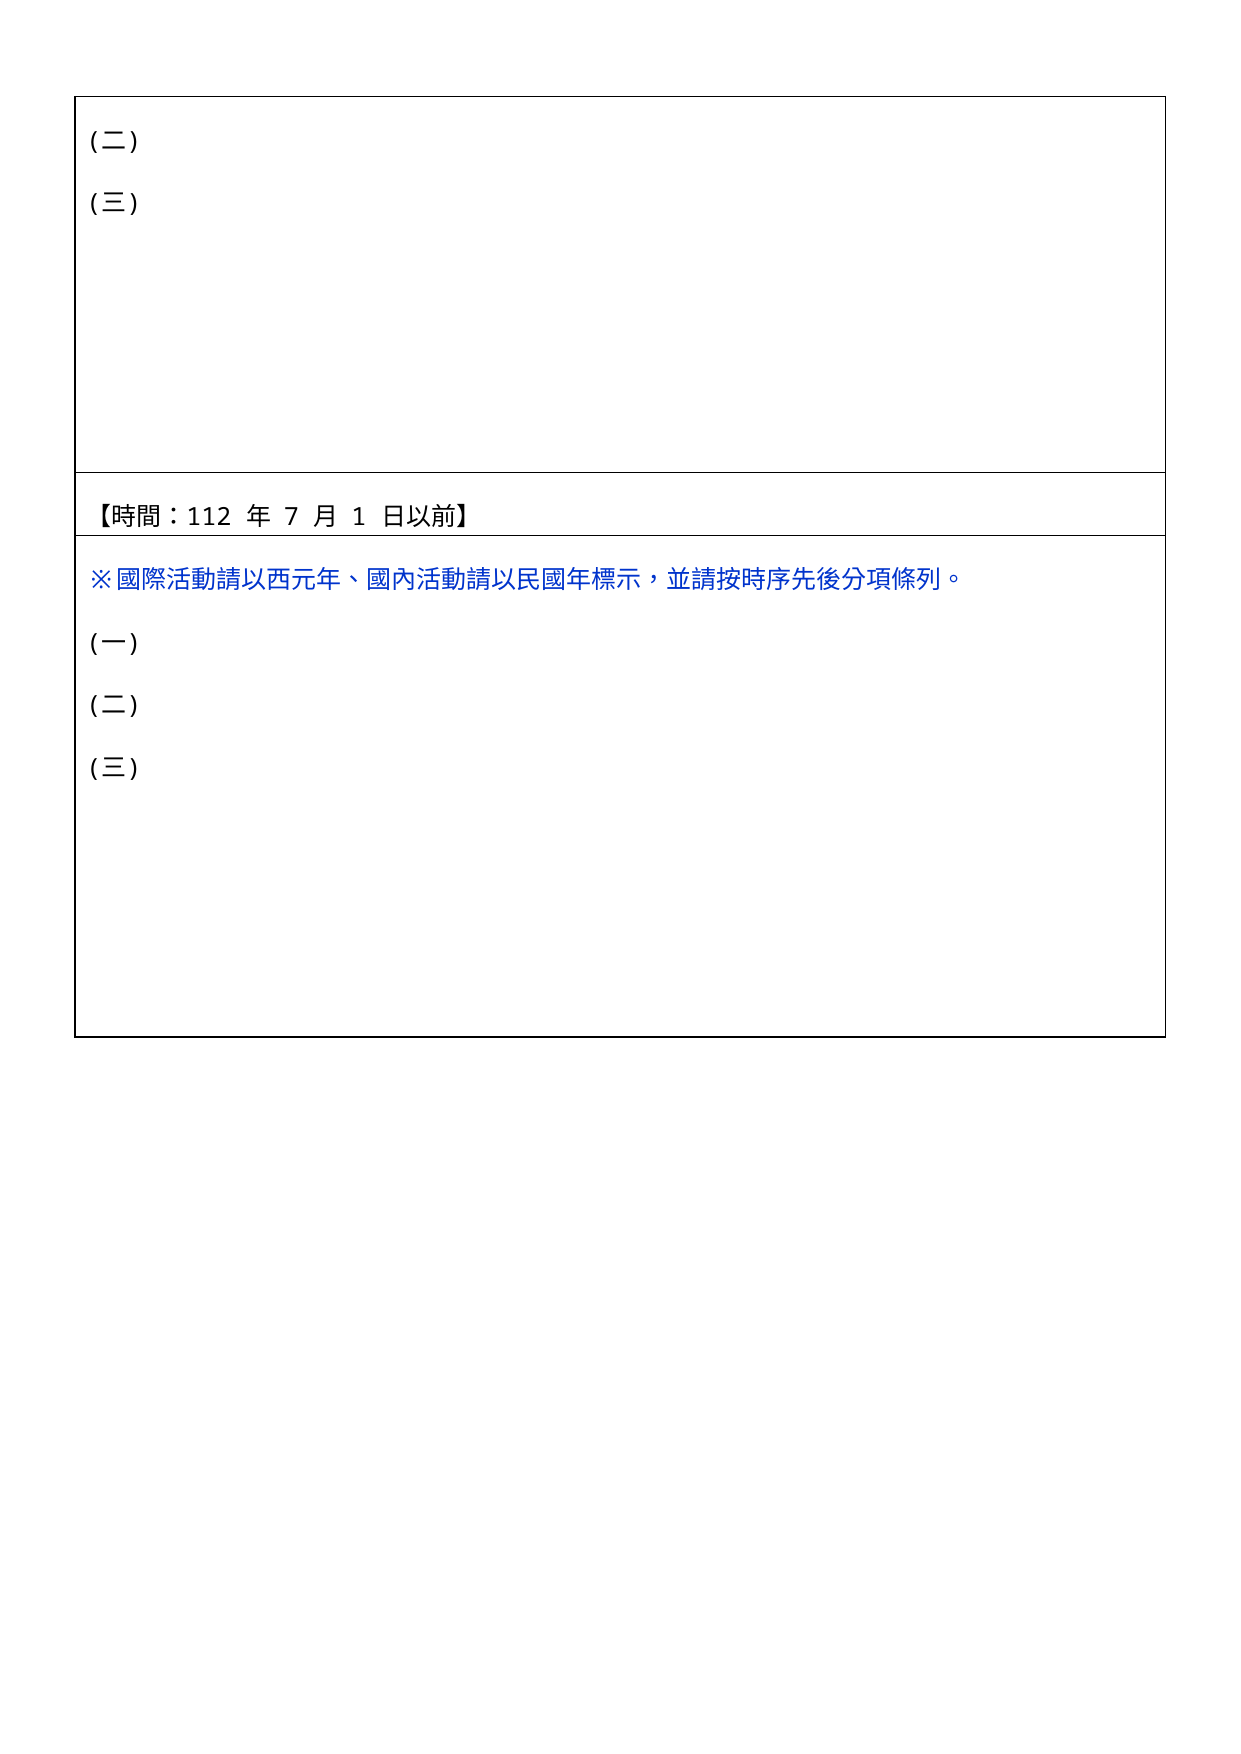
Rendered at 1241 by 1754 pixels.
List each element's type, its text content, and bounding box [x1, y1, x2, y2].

table_cell 【時間：112 年 7 月 1 日以前】 [76, 473, 1165, 535]
table_cell ※國際活動請以西元年、國內活動請以民國年標示，並請按時序先後分項條列。 [76, 97, 1165, 472]
table_cell ※國際活動請以西元年、國內活動請以民國年標示，並請按時序先後分項條列。 [76, 536, 1165, 1036]
